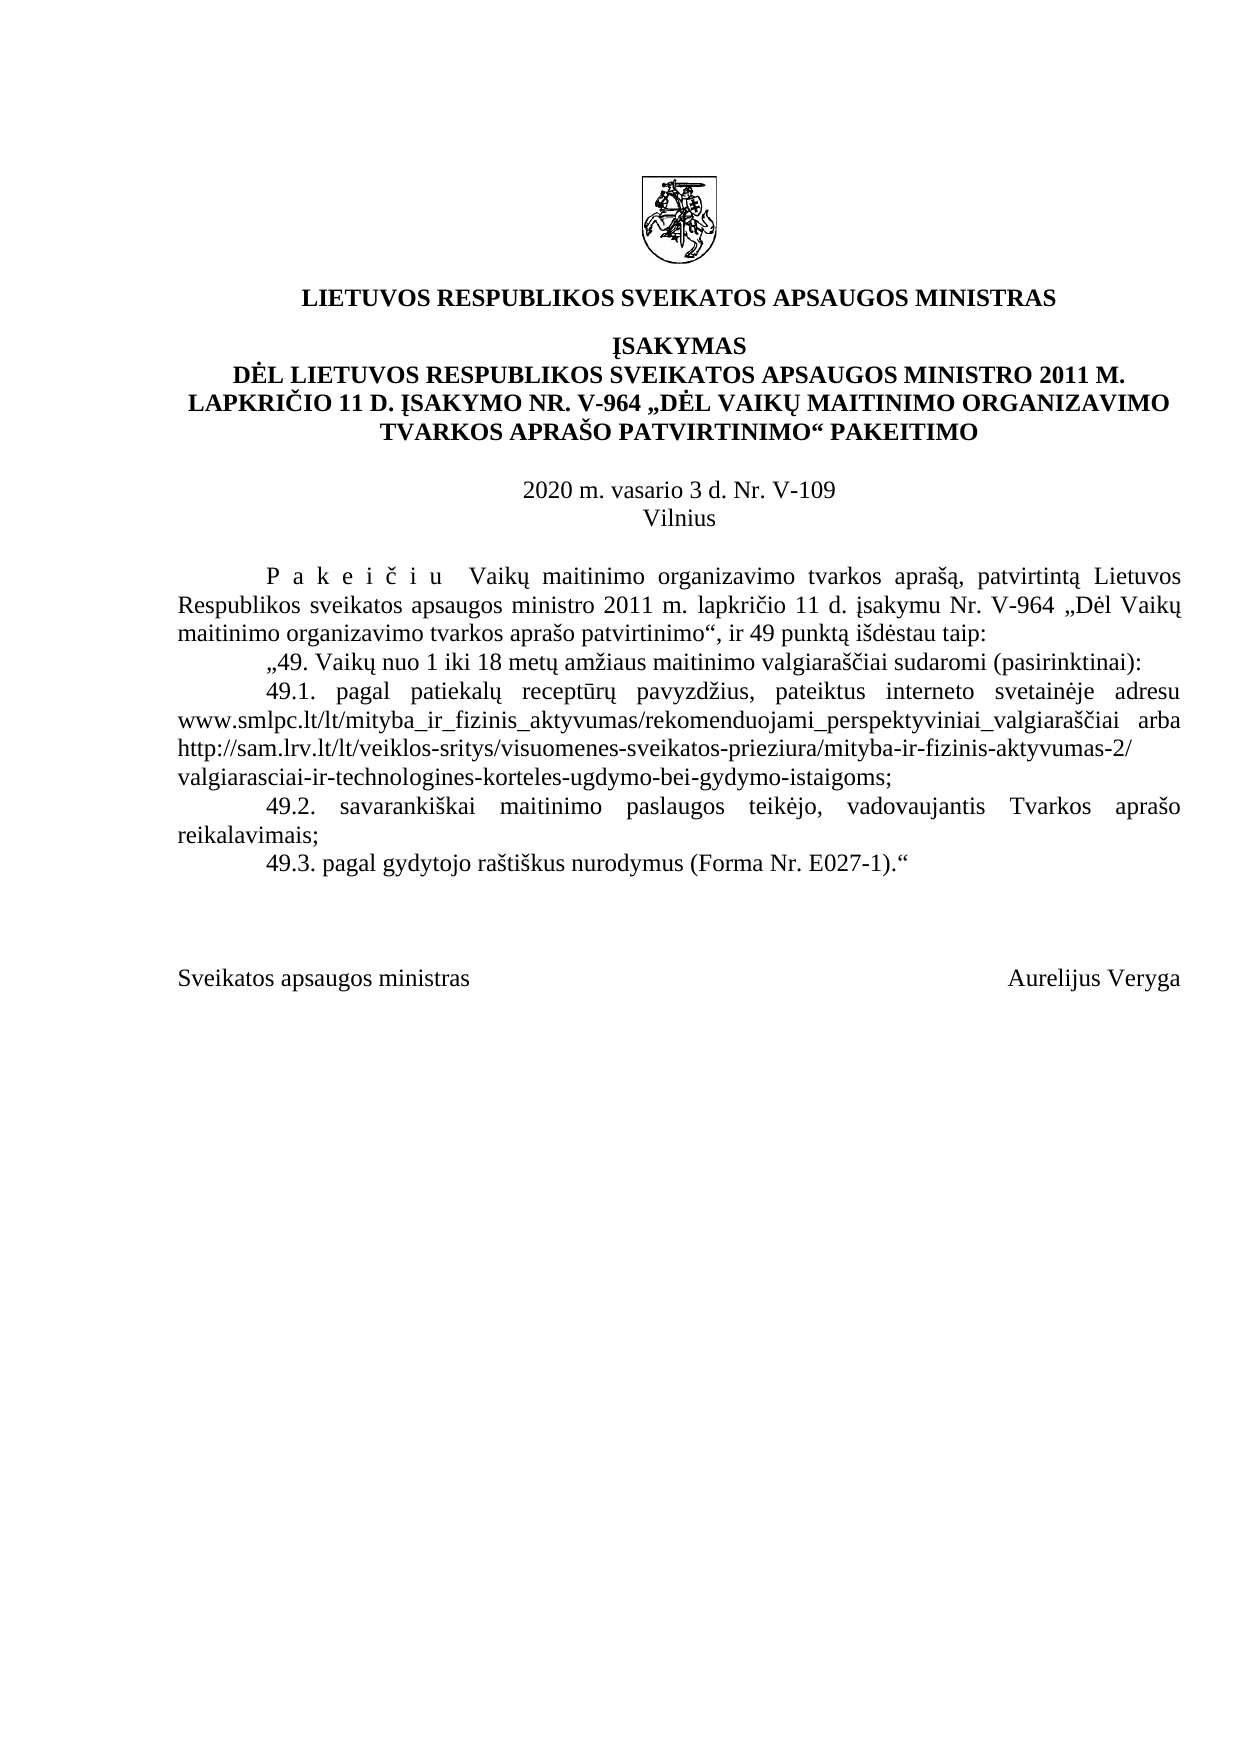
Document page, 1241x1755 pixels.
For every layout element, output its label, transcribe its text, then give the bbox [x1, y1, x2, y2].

text 49.2. savarankiškai maitinimo paslaugos teikėjo, vadovaujantis Tvarkos aprašo reikalavimais; [177, 791, 1181, 848]
text „49. Vaikų nuo 1 iki 18 metų amžiaus maitinimo valgiaraščiai sudaromi (pasirinktinai): [177, 647, 1181, 676]
text Sveikatos apsaugos ministras Aurelijus Veryga [177, 963, 1181, 992]
text Vilnius [177, 503, 1181, 532]
text 49.1. pagal patiekalų receptūrų pavyzdžius, pateiktus interneto svetainėje adresu www.smlpc.lt/lt/mityba_ir_fizinis_aktyvumas/rekomenduojami_perspektyviniai_valgiaraščiai arba http://sam.lrv.lt/lt/veiklos-sritys/visuomenes-sveikatos-prieziura/mityba-ir-fizinis-aktyvumas-2/valgiarasciai-ir-technologines-korteles-ugdymo-bei-gydymo-istaigoms; [177, 676, 1181, 791]
text P a k e i č i u Vaikų maitinimo organizavimo tvarkos aprašą, patvirtintą Lietuvos Respublikos sveikatos apsaugos ministro 2011 m. lapkričio 11 d. įsakymu Nr. V-964 „Dėl Vaikų maitinimo organizavimo tvarkos aprašo patvirtinimo“, ir 49 punktą išdėstau taip: [177, 561, 1181, 647]
text 49.3. pagal gydytojo raštiškus nurodymus (Forma Nr. E027-1).“ [177, 848, 1181, 877]
text ĮSAKYMAS [177, 331, 1181, 360]
text LIETUVOS RESPUBLIKOS SVEIKATOS APSAUGOS MINISTRAS [177, 283, 1181, 312]
text DĖL LIETUVOS RESPUBLIKOS SVEIKATOS APSAUGOS MINISTRO 2011 M. LAPKRIČIO 11 D. ĮSAKYMO NR. V-964 „DĖL VAIKŲ MAITINIMO ORGANIZAVIMO TVARKOS APRAŠO PATVIRTINIMO“ PAKEITIMO [177, 360, 1181, 446]
text 2020 m. vasario 3 d. Nr. V-109 [177, 475, 1181, 503]
